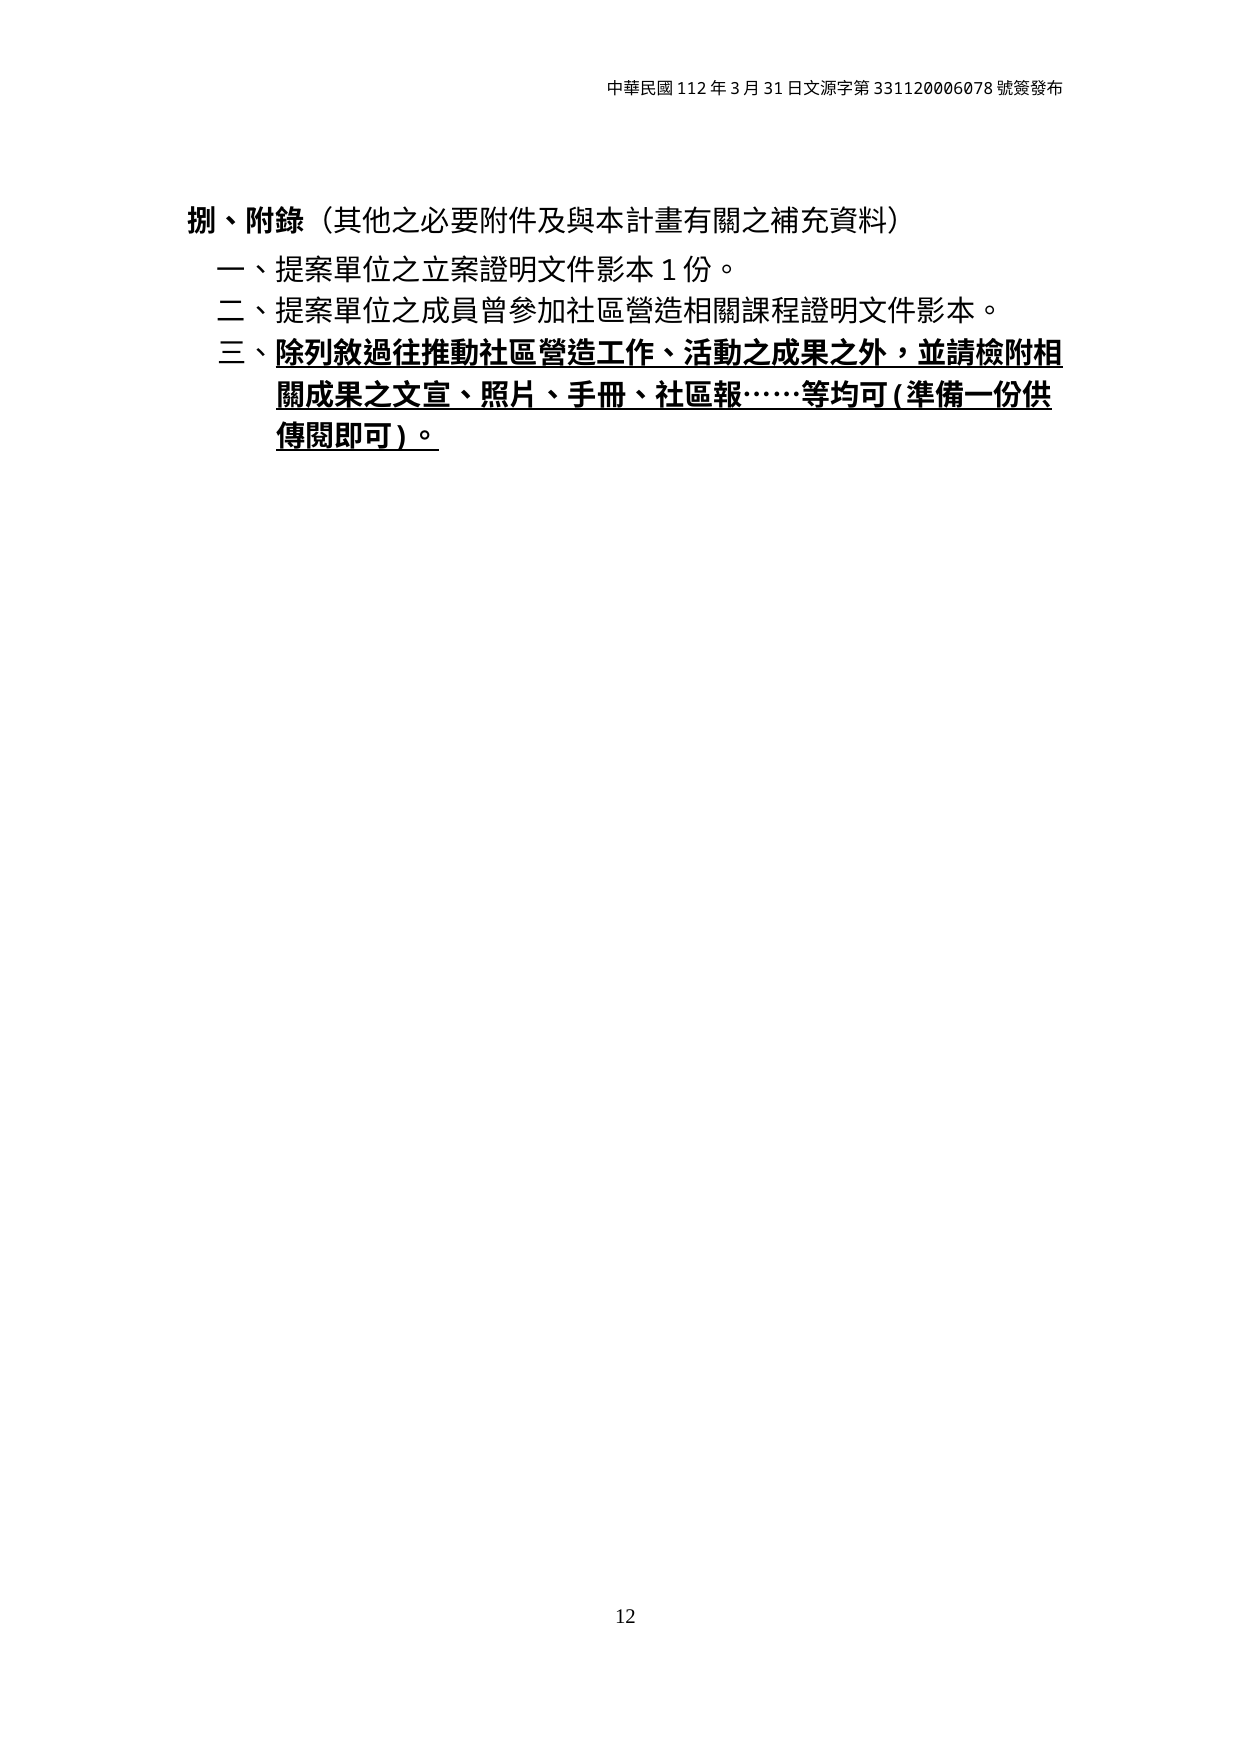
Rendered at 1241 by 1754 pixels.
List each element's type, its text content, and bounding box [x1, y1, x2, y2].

text 二、提案單位之成員曾參加社區營造相關課程證明文件影本。 [187, 288, 1063, 330]
text 三、除列敘過往推動社區營造工作、活動之成果之外，並請檢附相關成果之文宣、照片、手冊、社區報……等均可(準備一份供傳閱即可)。 [217, 330, 1063, 455]
text 一、提案單位之立案證明文件影本1份。 [187, 247, 1063, 288]
text 捌、附錄（其他之必要附件及與本計畫有關之補充資料） [187, 198, 1063, 239]
